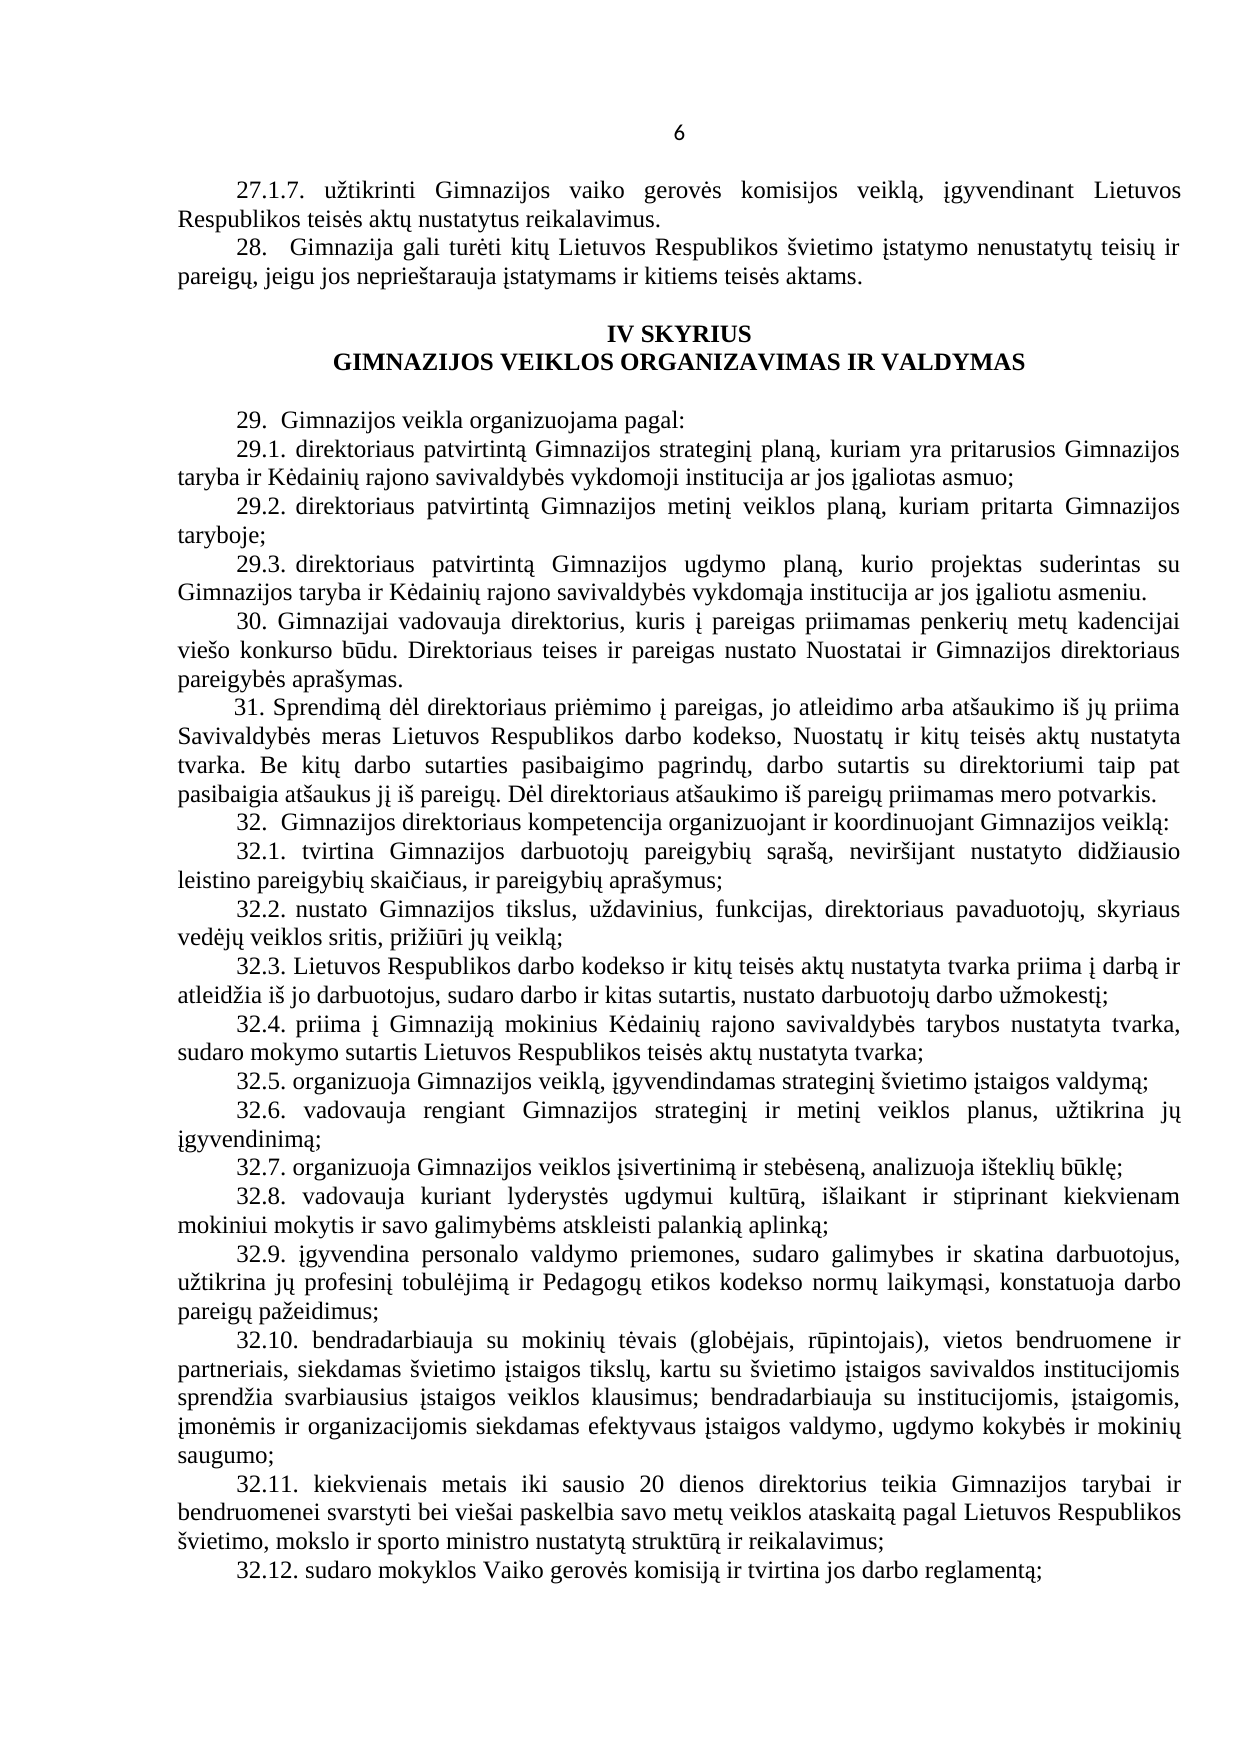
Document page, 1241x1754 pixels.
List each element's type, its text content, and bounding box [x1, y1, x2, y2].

text GIMNAZIJOS VEIKLOS ORGANIZAVIMAS IR VALDYMAS [177, 347, 1181, 376]
text 32.10. bendradarbiauja su mokinių tėvais (globėjais, rūpintojais), vietos bendruomene ir partneriais, siekdamas švietimo įstaigos tikslų, kartu su švietimo įstaigos savivaldos institucijomis sprendžia svarbiausius įstaigos veiklos klausimus; bendradarbiauja su institucijomis, įstaigomis, įmonėmis ir organizacijomis siekdamas efektyvaus įstaigos valdymo, ugdymo kokybės ir mokinių saugumo; [177, 1325, 1181, 1469]
text 32.12. sudaro mokyklos Vaiko gerovės komisiją ir tvirtina jos darbo reglamentą; [177, 1555, 1181, 1584]
text 32.7. organizuoja Gimnazijos veiklos įsivertinimą ir stebėseną, analizuoja išteklių būklę; [177, 1152, 1181, 1181]
text 27.1.7. užtikrinti Gimnazijos vaiko gerovės komisijos veiklą, įgyvendinant Lietuvos Respublikos teisės aktų nustatytus reikalavimus. [177, 175, 1181, 232]
text 32.5. organizuoja Gimnazijos veiklą, įgyvendindamas strateginį švietimo įstaigos valdymą; [177, 1066, 1181, 1095]
text 32.4. priima į Gimnaziją mokinius Kėdainių rajono savivaldybės tarybos nustatyta tvarka, sudaro mokymo sutartis Lietuvos Respublikos teisės aktų nustatyta tvarka; [177, 1009, 1181, 1066]
text 32.1. tvirtina Gimnazijos darbuotojų pareigybių sąrašą, neviršijant nustatyto didžiausio leistino pareigybių skaičiaus, ir pareigybių aprašymus; [177, 836, 1181, 894]
text 32.11. kiekvienais metais iki sausio 20 dienos direktorius teikia Gimnazijos tarybai ir bendruomenei svarstyti bei viešai paskelbia savo metų veiklos ataskaitą pagal Lietuvos Respublikos švietimo, mokslo ir sporto ministro nustatytą struktūrą ir reikalavimus; [177, 1469, 1181, 1555]
text 32.9. įgyvendina personalo valdymo priemones, sudaro galimybes ir skatina darbuotojus, užtikrina jų profesinį tobulėjimą ir Pedagogų etikos kodekso normų laikymąsi, konstatuoja darbo pareigų pažeidimus; [177, 1239, 1181, 1325]
text 29.3. direktoriaus patvirtintą Gimnazijos ugdymo planą, kurio projektas suderintas su Gimnazijos taryba ir Kėdainių rajono savivaldybės vykdomąja institucija ar jos įgaliotu asmeniu. [177, 549, 1181, 606]
text 30. Gimnazijai vadovauja direktorius, kuris į pareigas priimamas penkerių metų kadencijai viešo konkurso būdu. Direktoriaus teises ir pareigas nustato Nuostatai ir Gimnazijos direktoriaus pareigybės aprašymas. [177, 606, 1181, 692]
text 32.8. vadovauja kuriant lyderystės ugdymui kultūrą, išlaikant ir stiprinant kiekvienam mokiniui mokytis ir savo galimybėms atskleisti palankią aplinką; [177, 1181, 1181, 1239]
text 29. Gimnazijos veikla organizuojama pagal: [177, 405, 1181, 434]
text 28. Gimnazija gali turėti kitų Lietuvos Respublikos švietimo įstatymo nenustatytų teisių ir pareigų, jeigu jos neprieštarauja įstatymams ir kitiems teisės aktams. [177, 232, 1181, 290]
text 29.1. direktoriaus patvirtintą Gimnazijos strateginį planą, kuriam yra pritarusios Gimnazijos taryba ir Kėdainių rajono savivaldybės vykdomoji institucija ar jos įgaliotas asmuo; [177, 434, 1181, 491]
text IV SKYRIUS [177, 319, 1181, 347]
text 31. Sprendimą dėl direktoriaus priėmimo į pareigas, jo atleidimo arba atšaukimo iš jų priima Savivaldybės meras Lietuvos Respublikos darbo kodekso, Nuostatų ir kitų teisės aktų nustatyta tvarka. Be kitų darbo sutarties pasibaigimo pagrindų, darbo sutartis su direktoriumi taip pat pasibaigia atšaukus jį iš pareigų. Dėl direktoriaus atšaukimo iš pareigų priimamas mero potvarkis. [177, 692, 1181, 807]
text 32.2. nustato Gimnazijos tikslus, uždavinius, funkcijas, direktoriaus pavaduotojų, skyriaus vedėjų veiklos sritis, prižiūri jų veiklą; [177, 894, 1181, 951]
text 32. Gimnazijos direktoriaus kompetencija organizuojant ir koordinuojant Gimnazijos veiklą: [177, 807, 1181, 836]
text 32.3. Lietuvos Respublikos darbo kodekso ir kitų teisės aktų nustatyta tvarka priima į darbą ir atleidžia iš jo darbuotojus, sudaro darbo ir kitas sutartis, nustato darbuotojų darbo užmokestį; [177, 951, 1181, 1009]
text 32.6. vadovauja rengiant Gimnazijos strateginį ir metinį veiklos planus, užtikrina jų įgyvendinimą; [177, 1095, 1181, 1152]
text 29.2. direktoriaus patvirtintą Gimnazijos metinį veiklos planą, kuriam pritarta Gimnazijos taryboje; [177, 491, 1181, 549]
